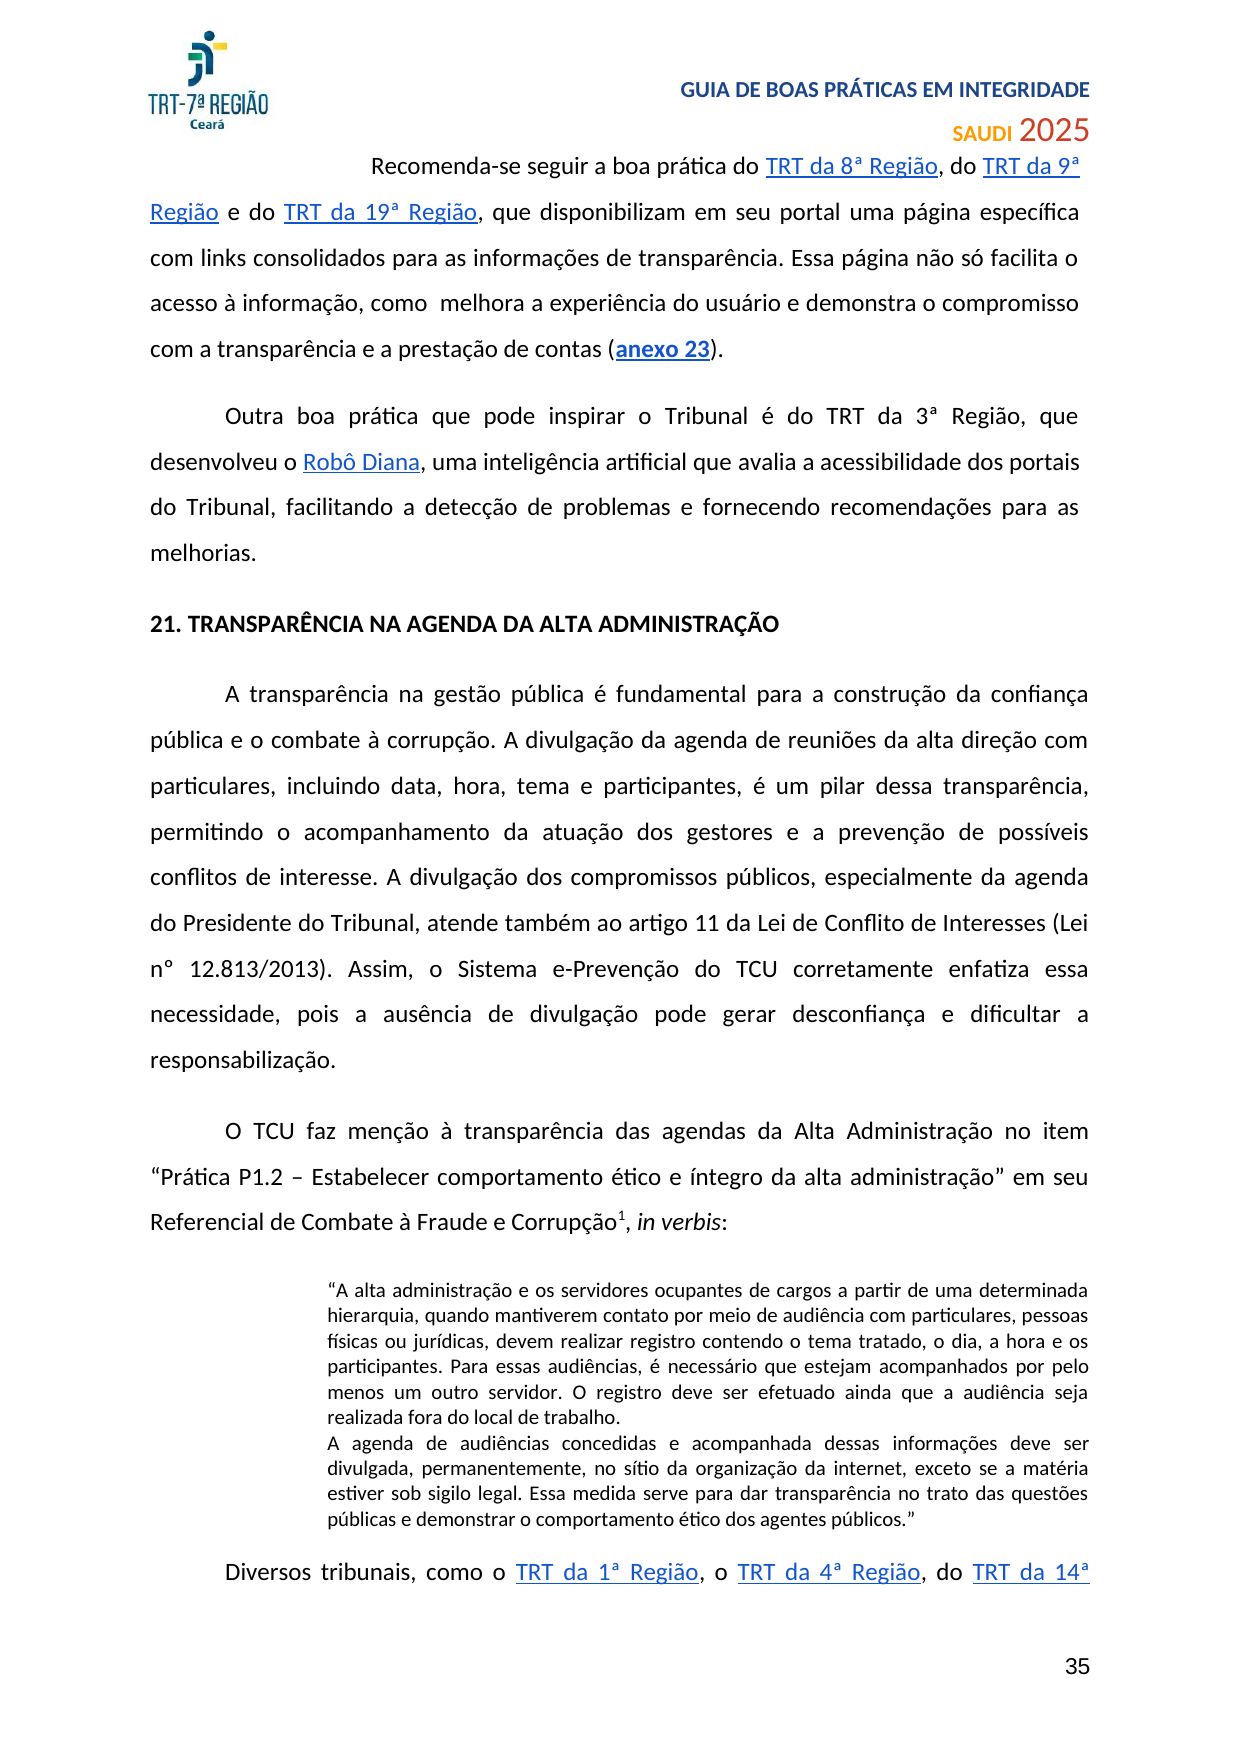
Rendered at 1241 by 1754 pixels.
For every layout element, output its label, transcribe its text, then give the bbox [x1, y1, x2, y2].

text O TCU faz menção à transparência das agendas da Alta Administração no item “Prática P1.2 – Estabelecer comportamento ético e íntegro da alta administração” em seu Referencial de Combate à Fraude e Corrupção1, in verbis: [150, 1115, 1090, 1237]
text Outra boa prática que pode inspirar o Tribunal é do TRT da 3ª Região, que desenvolveu o Robô Diana, uma inteligência artificial que avalia a acessibilidade dos portais do Tribunal, facilitando a detecção de problemas e fornecendo recomendações para as melhorias. [150, 400, 1080, 568]
text Diversos tribunais, como o TRT da 1ª Região, o TRT da 4ª Região, do TRT da 14ª [150, 1556, 1090, 1587]
picture [134, 18, 278, 140]
text A transparência na gestão pública é fundamental para a construção da confiança pública e o combate à corrupção. A divulgação da agenda de reuniões da alta direção com particulares, incluindo data, hora, tema e participantes, é um pilar dessa transparência, permitindo o acompanhamento da atuação dos gestores e a prevenção de possíveis conflitos de interesse. A divulgação dos compromissos públicos, especialmente da agenda do Presidente do Tribunal, atende também ao artigo 11 da Lei de Conflito de Interesses (Lei nº 12.813/2013). Assim, o Sistema e-Prevenção do TCU corretamente enfatiza essa necessidade, pois a ausência de divulgação pode gerar desconfiança e dificultar a responsabilização. [150, 678, 1090, 1075]
text “A alta administração e os servidores ocupantes de cargos a partir de uma determinada hierarquia, quando mantiverem contato por meio de audiência com particulares, pessoas físicas ou jurídicas, devem realizar registro contendo o tema tratado, o dia, a hora e os participantes. Para essas audiências, é necessário que estejam acompanhados por pelo menos um outro servidor. O registro deve ser efetuado ainda que a audiência seja realizada fora do local de trabalho. [327, 1277, 1090, 1430]
text 21. TRANSPARÊNCIA NA AGENDA DA ALTA ADMINISTRAÇÃO [150, 608, 1090, 638]
text Recomenda-se seguir a boa prática do TRT da 8ª Região, do TRT da 9ª Região e do TRT da 19ª Região, que disponibilizam em seu portal uma página específica com links consolidados para as informações de transparência. Essa página não só facilita o acesso à informação, como melhora a experiência do usuário e demonstra o compromisso com a transparência e a prestação de contas (anexo 23). [150, 150, 1080, 364]
text A agenda de audiências concedidas e acompanhada dessas informações deve ser divulgada, permanentemente, no sítio da organização da internet, exceto se a matéria estiver sob sigilo legal. Essa medida serve para dar transparência no trato das questões públicas e demonstrar o comportamento ético dos agentes públicos.” [327, 1430, 1090, 1531]
